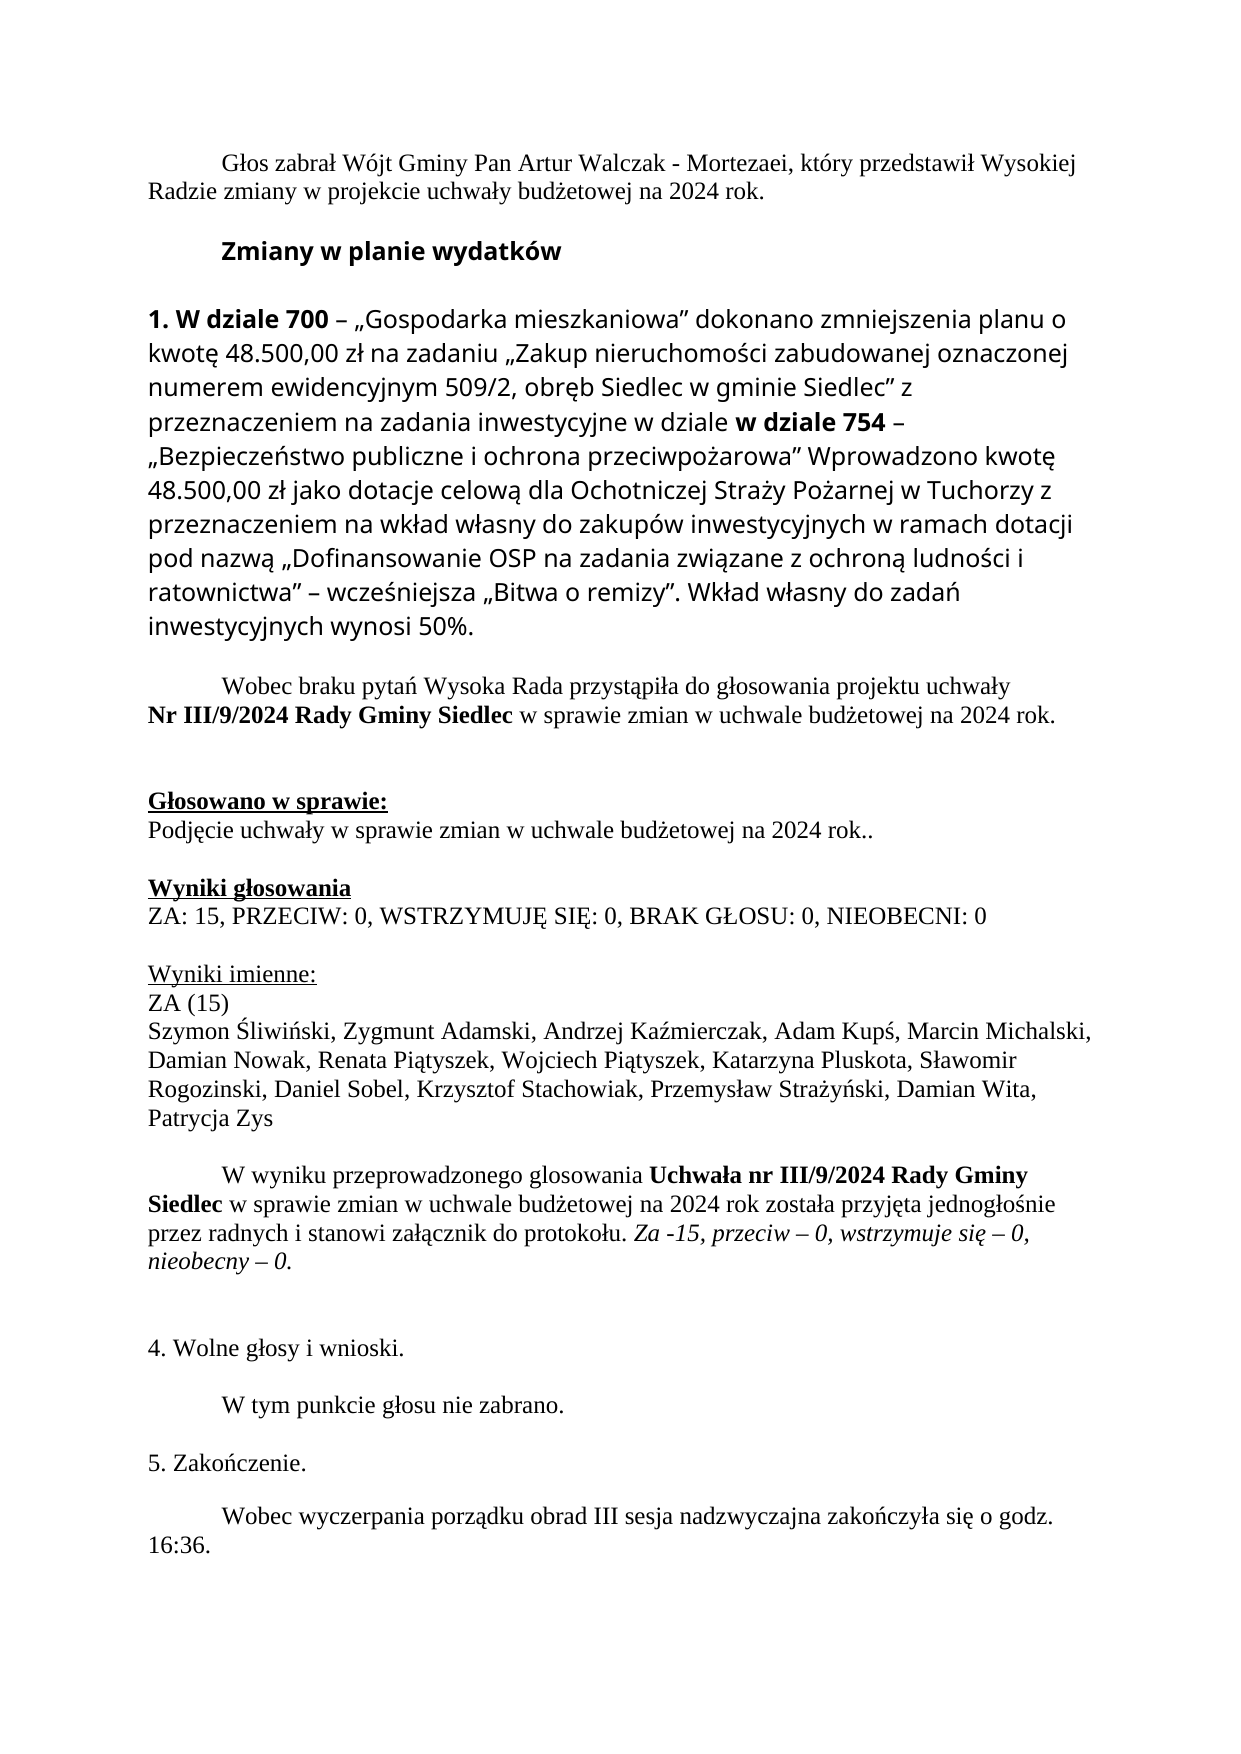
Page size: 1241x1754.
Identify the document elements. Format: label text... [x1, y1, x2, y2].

text Głosowano w sprawie: Podjęcie uchwały w sprawie zmian w uchwale budżetowej na 2024 rok.. Wyniki głosowania ZA: 15, PRZECIW: 0, WSTRZYMUJĘ SIĘ: 0, BRAK GŁOSU: 0, NIEOBECNI: 0 Wyniki imienne: ZA (15) Szymon Śliwiński, Zygmunt Adamski, Andrzej Kaźmierczak, Adam Kupś, Marcin Michalski, Damian Nowak, Renata Piątyszek, Wojciech Piątyszek, Katarzyna Pluskota, Sławomir Rogozinski, Daniel Sobel, Krzysztof Stachowiak, Przemysław Strażyński, Damian Wita, Patrycja Zys [148, 729, 1093, 1160]
text Głos zabrał Wójt Gminy Pan Artur Walczak - Mortezaei, który przedstawił Wysokiej Radzie zmiany w projekcie uchwały budżetowej na 2024 rok. Zmiany w planie wydatków [148, 148, 1093, 268]
text 1. W dziale 700 – „Gospodarka mieszkaniowa” dokonano zmniejszenia planu o kwotę 48.500,00 zł na zadaniu „Zakup nieruchomości zabudowanej oznaczonej numerem ewidencyjnym 509/2, obręb Siedlec w gminie Siedlec” z przeznaczeniem na zadania inwestycyjne w dziale w dziale 754 –„Bezpieczeństwo publiczne i ochrona przeciwpożarowa” Wprowadzono kwotę 48.500,00 zł jako dotacje celową dla Ochotniczej Straży Pożarnej w Tuchorzy z przeznaczeniem na wkład własny do zakupów inwestycyjnych w ramach dotacji pod nazwą „Dofinansowanie OSP na zadania związane z ochroną ludności i ratownictwa” – wcześniejsza „Bitwa o remizy”. Wkład własny do zadań inwestycyjnych wynosi 50%. [148, 302, 1093, 643]
text W wyniku przeprowadzonego glosowania Uchwała nr III/9/2024 Rady Gminy Siedlec w sprawie zmian w uchwale budżetowej na 2024 rok została przyjęta jednogłośnie przez radnych i stanowi załącznik do protokołu. Za -15, przeciw – 0, wstrzymuje się – 0, nieobecny – 0. [148, 1160, 1093, 1275]
text 4. Wolne głosy i wnioski. W tym punkcie głosu nie zabrano. 5. Zakończenie. [148, 1275, 1093, 1476]
text Wobec braku pytań Wysoka Rada przystąpiła do głosowania projektu uchwały Nr III/9/2024 Rady Gminy Siedlec w sprawie zmian w uchwale budżetowej na 2024 rok. [148, 671, 1093, 729]
text Wobec wyczerpania porządku obrad III sesja nadzwyczajna zakończyła się o godz. 16:36. [148, 1501, 1093, 1559]
